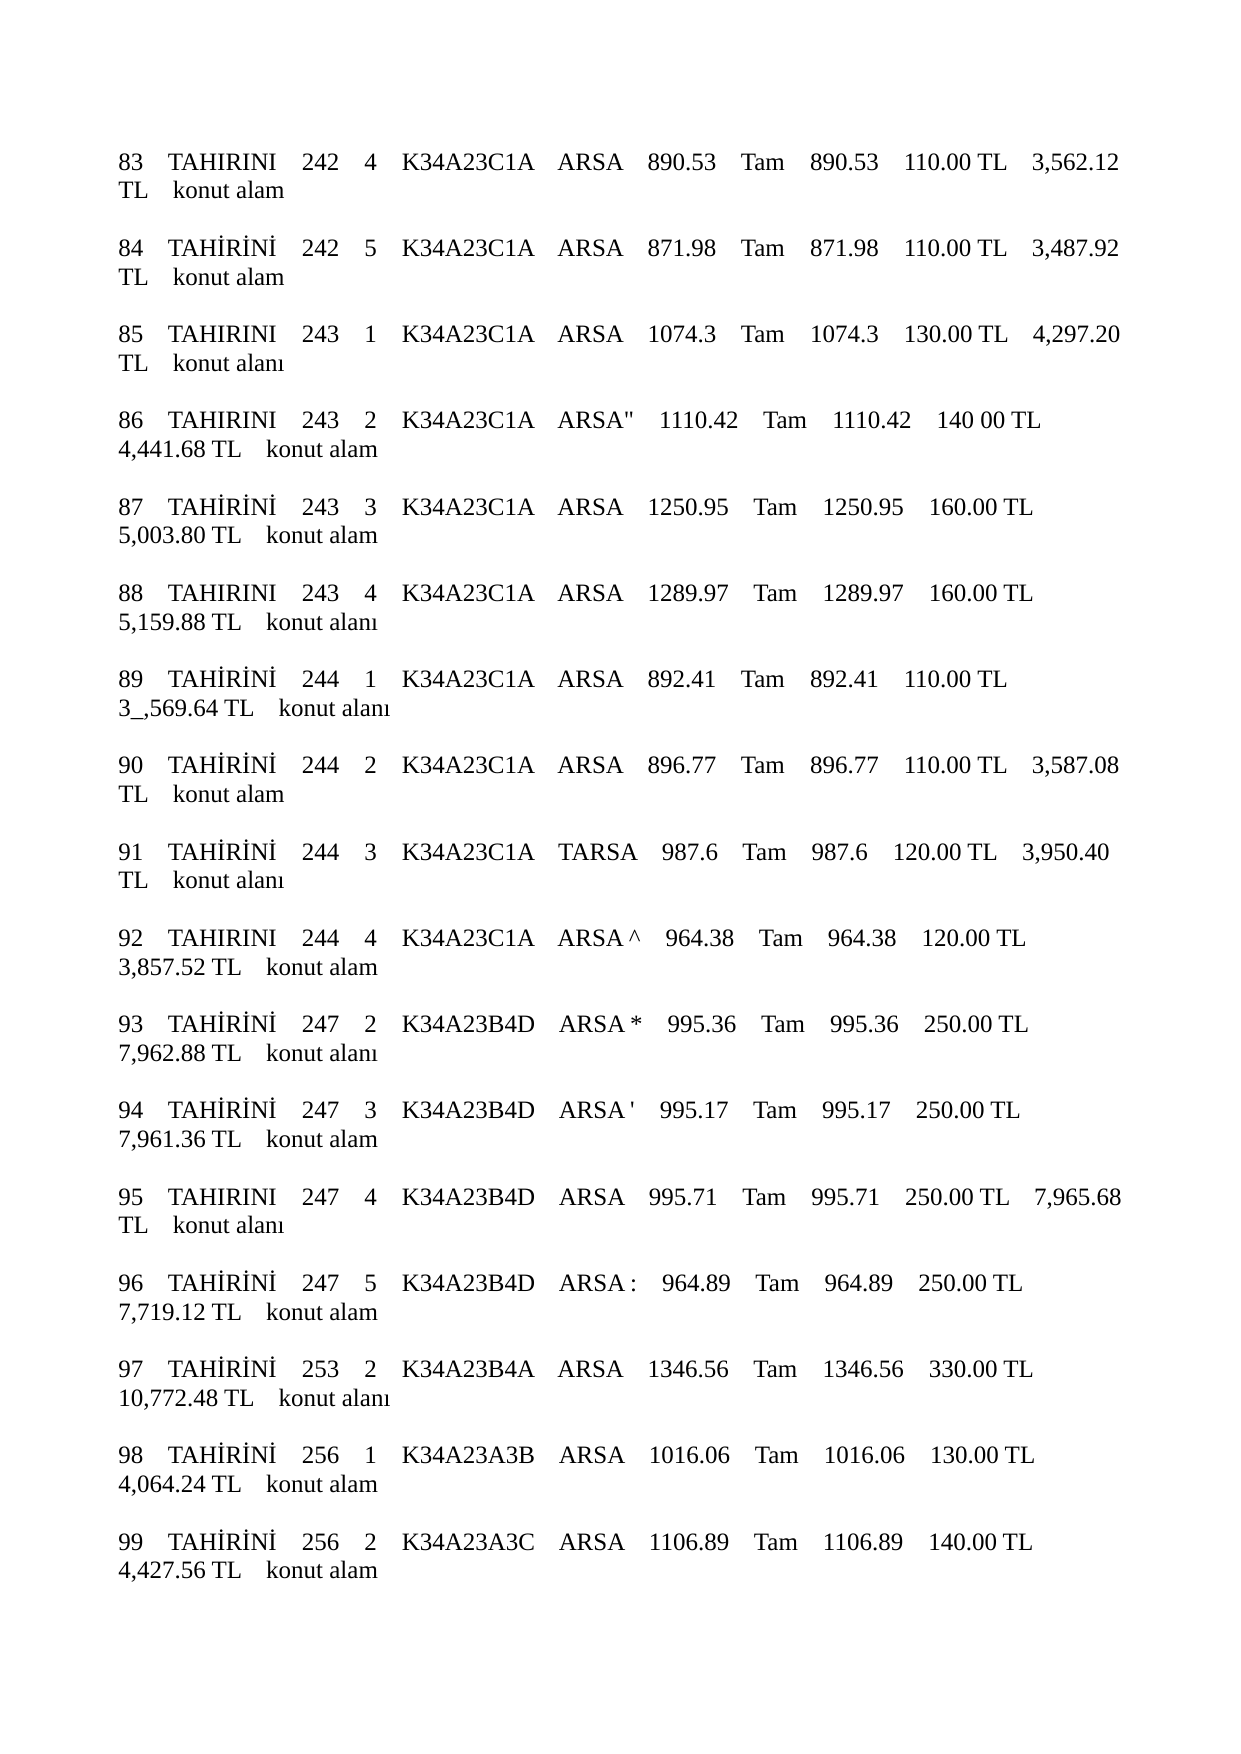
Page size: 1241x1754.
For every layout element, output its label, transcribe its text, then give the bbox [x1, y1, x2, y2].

text 89 TAHİRİNİ 244 1 K34A23C1A ARSA 892.41 Tam 892.41 110.00 TL 3_,569.64 TL konut alanı [118, 664, 1122, 722]
text 91 TAHİRİNİ 244 3 K34A23C1A TARSA 987.6 Tam 987.6 120.00 TL 3,950.40 TL konut alanı [118, 837, 1122, 894]
text 86 TAHIRINI 243 2 K34A23C1A ARSA" 1110.42 Tam 1110.42 140 00 TL 4,441.68 TL konut alam [118, 406, 1122, 463]
text 92 TAHIRINI 244 4 K34A23C1A ARSA ^ 964.38 Tam 964.38 120.00 TL 3,857.52 TL konut alam [118, 923, 1122, 981]
text 99 TAHİRİNİ 256 2 K34A23A3C ARSA 1106.89 Tam 1106.89 140.00 TL 4,427.56 TL konut alam [118, 1527, 1122, 1584]
text 97 TAHİRİNİ 253 2 K34A23B4A ARSA 1346.56 Tam 1346.56 330.00 TL 10,772.48 TL konut alanı [118, 1354, 1122, 1412]
text 87 TAHİRİNİ 243 3 K34A23C1A ARSA 1250.95 Tam 1250.95 160.00 TL 5,003.80 TL konut alam [118, 492, 1122, 549]
text 94 TAHİRİNİ 247 3 K34A23B4D ARSA ' 995.17 Tam 995.17 250.00 TL 7,961.36 TL konut alam [118, 1096, 1122, 1153]
text 90 TAHİRİNİ 244 2 K34A23C1A ARSA 896.77 Tam 896.77 110.00 TL 3,587.08 TL konut alam [118, 751, 1122, 808]
text 85 TAHIRINI 243 1 K34A23C1A ARSA 1074.3 Tam 1074.3 130.00 TL 4,297.20 TL konut alanı [118, 319, 1122, 377]
text 98 TAHİRİNİ 256 1 K34A23A3B ARSA 1016.06 Tam 1016.06 130.00 TL 4,064.24 TL konut alam [118, 1441, 1122, 1498]
text 88 TAHIRINI 243 4 K34A23C1A ARSA 1289.97 Tam 1289.97 160.00 TL 5,159.88 TL konut alanı [118, 578, 1122, 636]
text 93 TAHİRİNİ 247 2 K34A23B4D ARSA * 995.36 Tam 995.36 250.00 TL 7,962.88 TL konut alanı [118, 1009, 1122, 1067]
text 84 TAHİRİNİ 242 5 K34A23C1A ARSA 871.98 Tam 871.98 110.00 TL 3,487.92 TL konut alam [118, 233, 1122, 291]
text 83 TAHIRINI 242 4 K34A23C1A ARSA 890.53 Tam 890.53 110.00 TL 3,562.12 TL konut alam [118, 147, 1122, 204]
text 95 TAHIRINI 247 4 K34A23B4D ARSA 995.71 Tam 995.71 250.00 TL 7,965.68 TL konut alanı [118, 1182, 1122, 1239]
text 96 TAHİRİNİ 247 5 K34A23B4D ARSA : 964.89 Tam 964.89 250.00 TL 7,719.12 TL konut alam [118, 1268, 1122, 1326]
